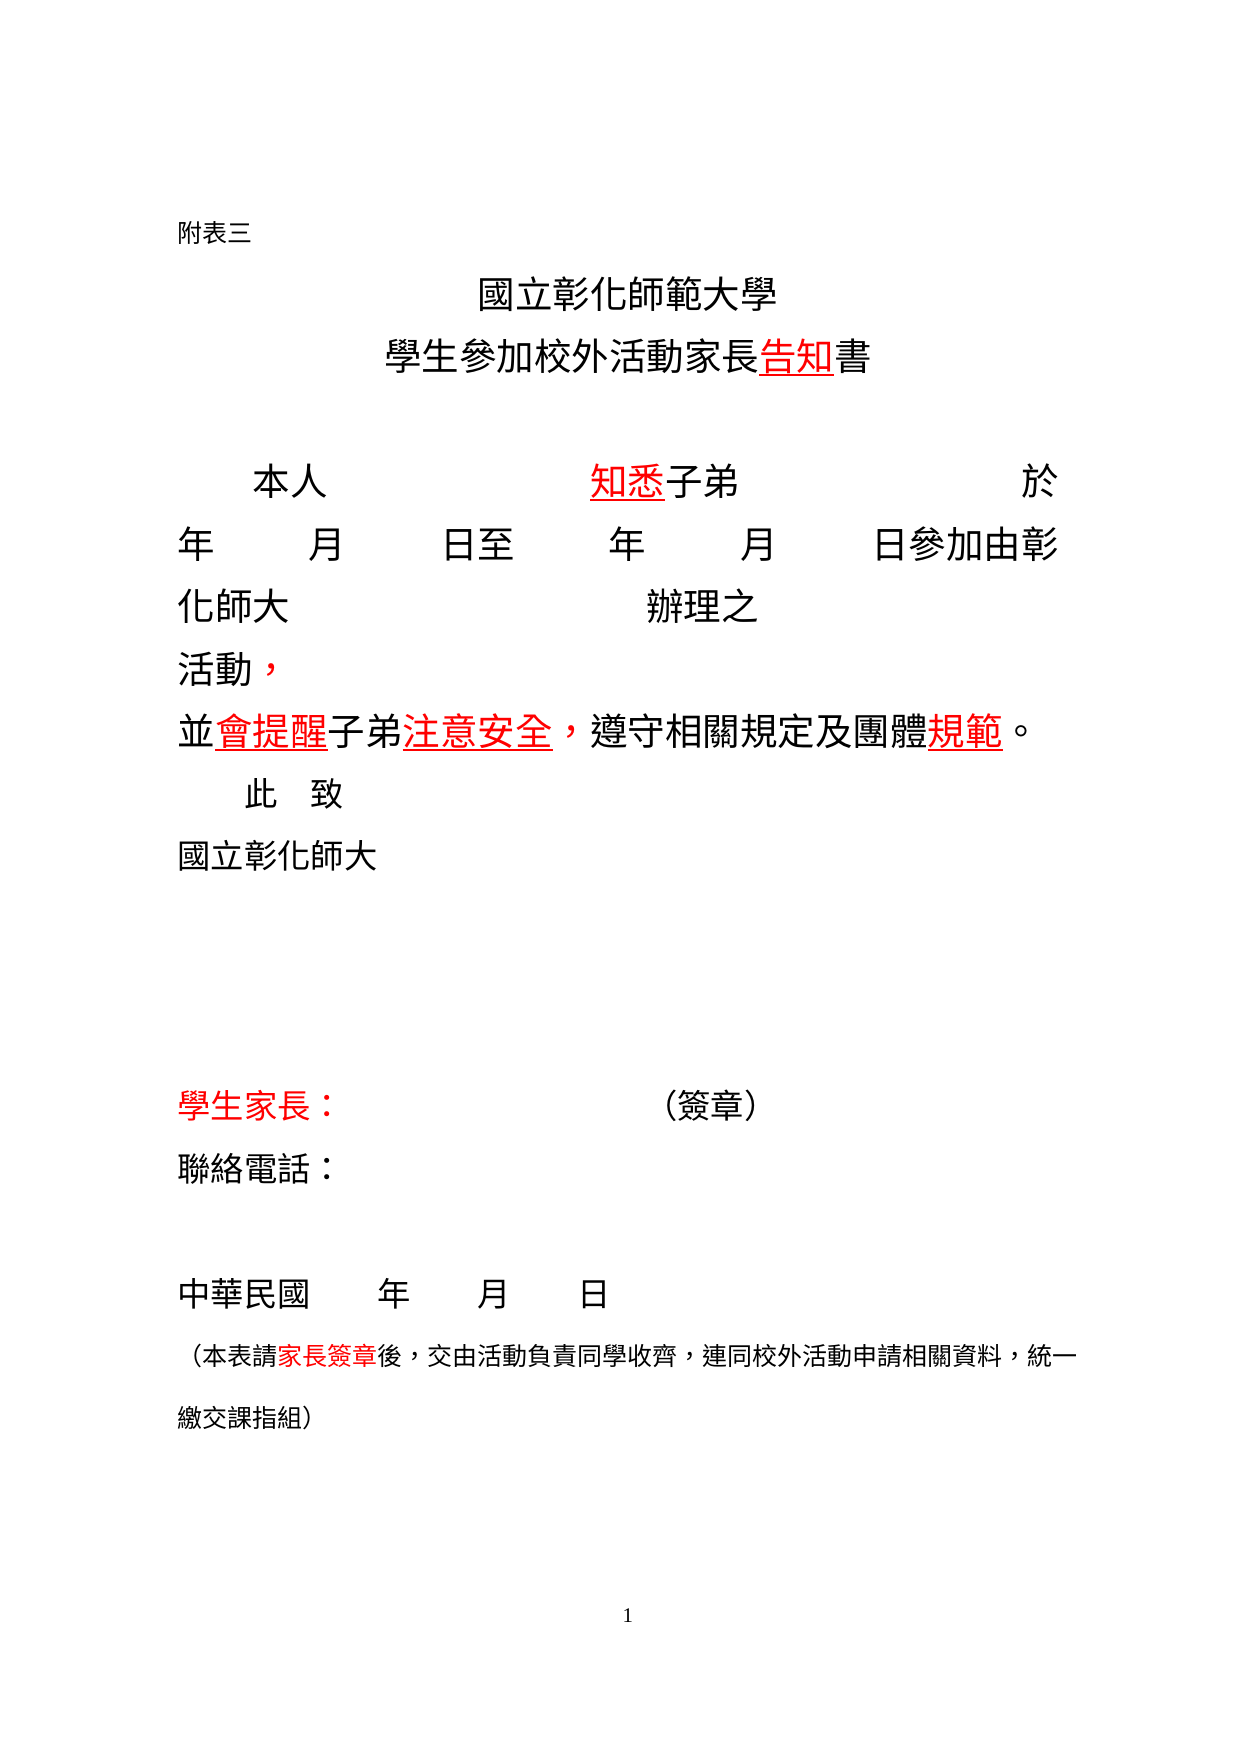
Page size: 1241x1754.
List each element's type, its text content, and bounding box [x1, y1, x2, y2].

text 國立彰化師範大學 [177, 250, 1078, 312]
text 學生參加校外活動家長告知書 [177, 312, 1078, 375]
subtitle 附表三 [177, 214, 1078, 250]
text 並會提醒子弟注意安全，遵守相關規定及團體規範。 [177, 687, 1078, 750]
text 聯絡電話： [177, 1125, 1078, 1187]
text 中華民國 年 月 日 [177, 1250, 1078, 1312]
text 國立彰化師大 [177, 812, 1078, 875]
text 學生家長： （簽章） [177, 1062, 1078, 1125]
text （本表請家長簽章後，交由活動負責同學收齊，連同校外活動申請相關資料，統一繳交課指組） [177, 1312, 1078, 1437]
text 本人 知悉子弟 於 年 月 日至 年 月 日參加由彰化師大 辦理之 活動， [177, 437, 1078, 687]
text 此 致 [177, 750, 1078, 812]
